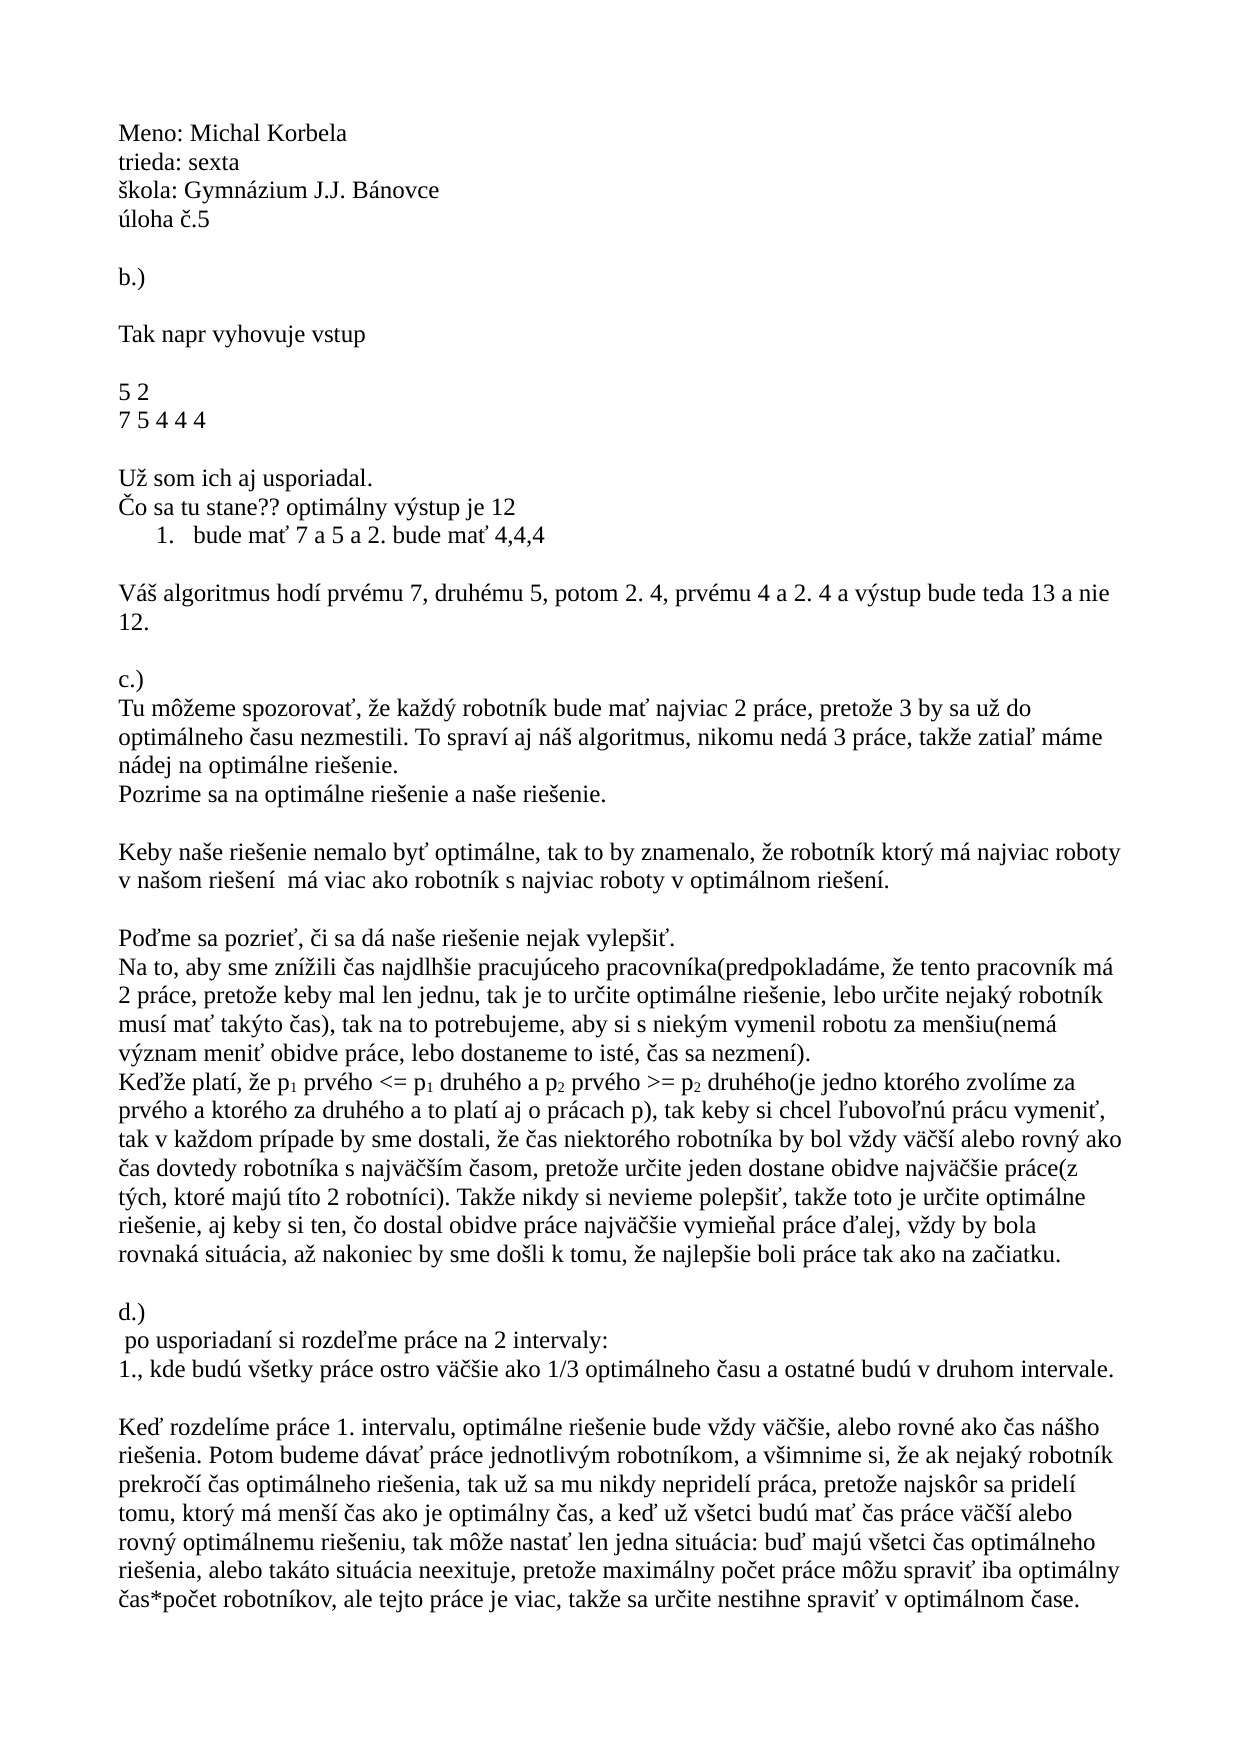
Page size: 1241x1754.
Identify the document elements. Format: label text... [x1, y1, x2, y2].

text Keby naše riešenie nemalo byť optimálne, tak to by znamenalo, že robotník ktorý má najviac roboty v našom riešení má viac ako robotník s najviac roboty v optimálnom riešení. [118, 837, 1122, 894]
text trieda: sexta [118, 147, 1122, 176]
text Váš algoritmus hodí prvému 7, druhému 5, potom 2. 4, prvému 4 a 2. 4 a výstup bude teda 13 a nie 12. [118, 578, 1122, 636]
text c.) [118, 664, 1122, 693]
text d.) [118, 1297, 1122, 1326]
text Tu môžeme spozorovať, že každý robotník bude mať najviac 2 práce, pretože 3 by sa už do optimálneho času nezmestili. To spraví aj náš algoritmus, nikomu nedá 3 práce, takže zatiaľ máme nádej na optimálne riešenie. [118, 693, 1122, 779]
text Keď rozdelíme práce 1. intervalu, optimálne riešenie bude vždy väčšie, alebo rovné ako čas nášho riešenia. Potom budeme dávať práce jednotlivým robotníkom, a všimnime si, že ak nejaký robotník prekročí čas optimálneho riešenia, tak už sa mu nikdy nepridelí práca, pretože najskôr sa pridelí tomu, ktorý má menší čas ako je optimálny čas, a keď už všetci budú mať čas práce väčší alebo rovný optimálnemu riešeniu, tak môže nastať len jedna situácia: buď majú všetci čas optimálneho riešenia, alebo takáto situácia neexituje, pretože maximálny počet práce môžu spraviť iba optimálny čas*počet robotníkov, ale tejto práce je viac, takže sa určite nestihne spraviť v optimálnom čase. [118, 1412, 1122, 1613]
text 7 5 4 4 4 [118, 406, 1122, 434]
text 5 2 [118, 377, 1122, 406]
text b.) [118, 262, 1122, 291]
text Už som ich aj usporiadal. [118, 463, 1122, 492]
text Poďme sa pozrieť, či sa dá naše riešenie nejak vylepšiť. [118, 923, 1122, 952]
text škola: Gymnázium J.J. Bánovce [118, 176, 1122, 204]
text úloha č.5 [118, 204, 1122, 233]
text Na to, aby sme znížili čas najdlhšie pracujúceho pracovníka(predpokladáme, že tento pracovník má 2 práce, pretože keby mal len jednu, tak je to určite optimálne riešenie, lebo určite nejaký robotník musí mať takýto čas), tak na to potrebujeme, aby si s niekým vymenil robotu za menšiu(nemá význam meniť obidve práce, lebo dostaneme to isté, čas sa nezmení). [118, 952, 1122, 1067]
text Tak napr vyhovuje vstup [118, 319, 1122, 348]
text 1., kde budú všetky práce ostro väčšie ako 1/3 optimálneho času a ostatné budú v druhom intervale. [118, 1354, 1122, 1383]
text Keďže platí, že p1 prvého <= p1 druhého a p2 prvého >= p2 druhého(je jedno ktorého zvolíme za prvého a ktorého za druhého a to platí aj o prácach p), tak keby si chcel ľubovoľnú prácu vymeniť, tak v každom prípade by sme dostali, že čas niektorého robotníka by bol vždy väčší alebo rovný ako čas dovtedy robotníka s najväčším časom, pretože určite jeden dostane obidve najväčšie práce(z tých, ktoré majú títo 2 robotníci). Takže nikdy si nevieme polepšiť, takže toto je určite optimálne riešenie, aj keby si ten, čo dostal obidve práce najväčšie vymieňal práce ďalej, vždy by bola rovnaká situácia, až nakoniec by sme došli k tomu, že najlepšie boli práce tak ako na začiatku. [118, 1067, 1122, 1268]
text po usporiadaní si rozdeľme práce na 2 intervaly: [118, 1326, 1122, 1354]
list bude mať 7 a 5 a 2. bude mať 4,4,4 [156, 521, 1122, 549]
text Meno: Michal Korbela [118, 118, 1122, 147]
text Pozrime sa na optimálne riešenie a naše riešenie. [118, 779, 1122, 808]
text Čo sa tu stane?? optimálny výstup je 12 [118, 492, 1122, 521]
